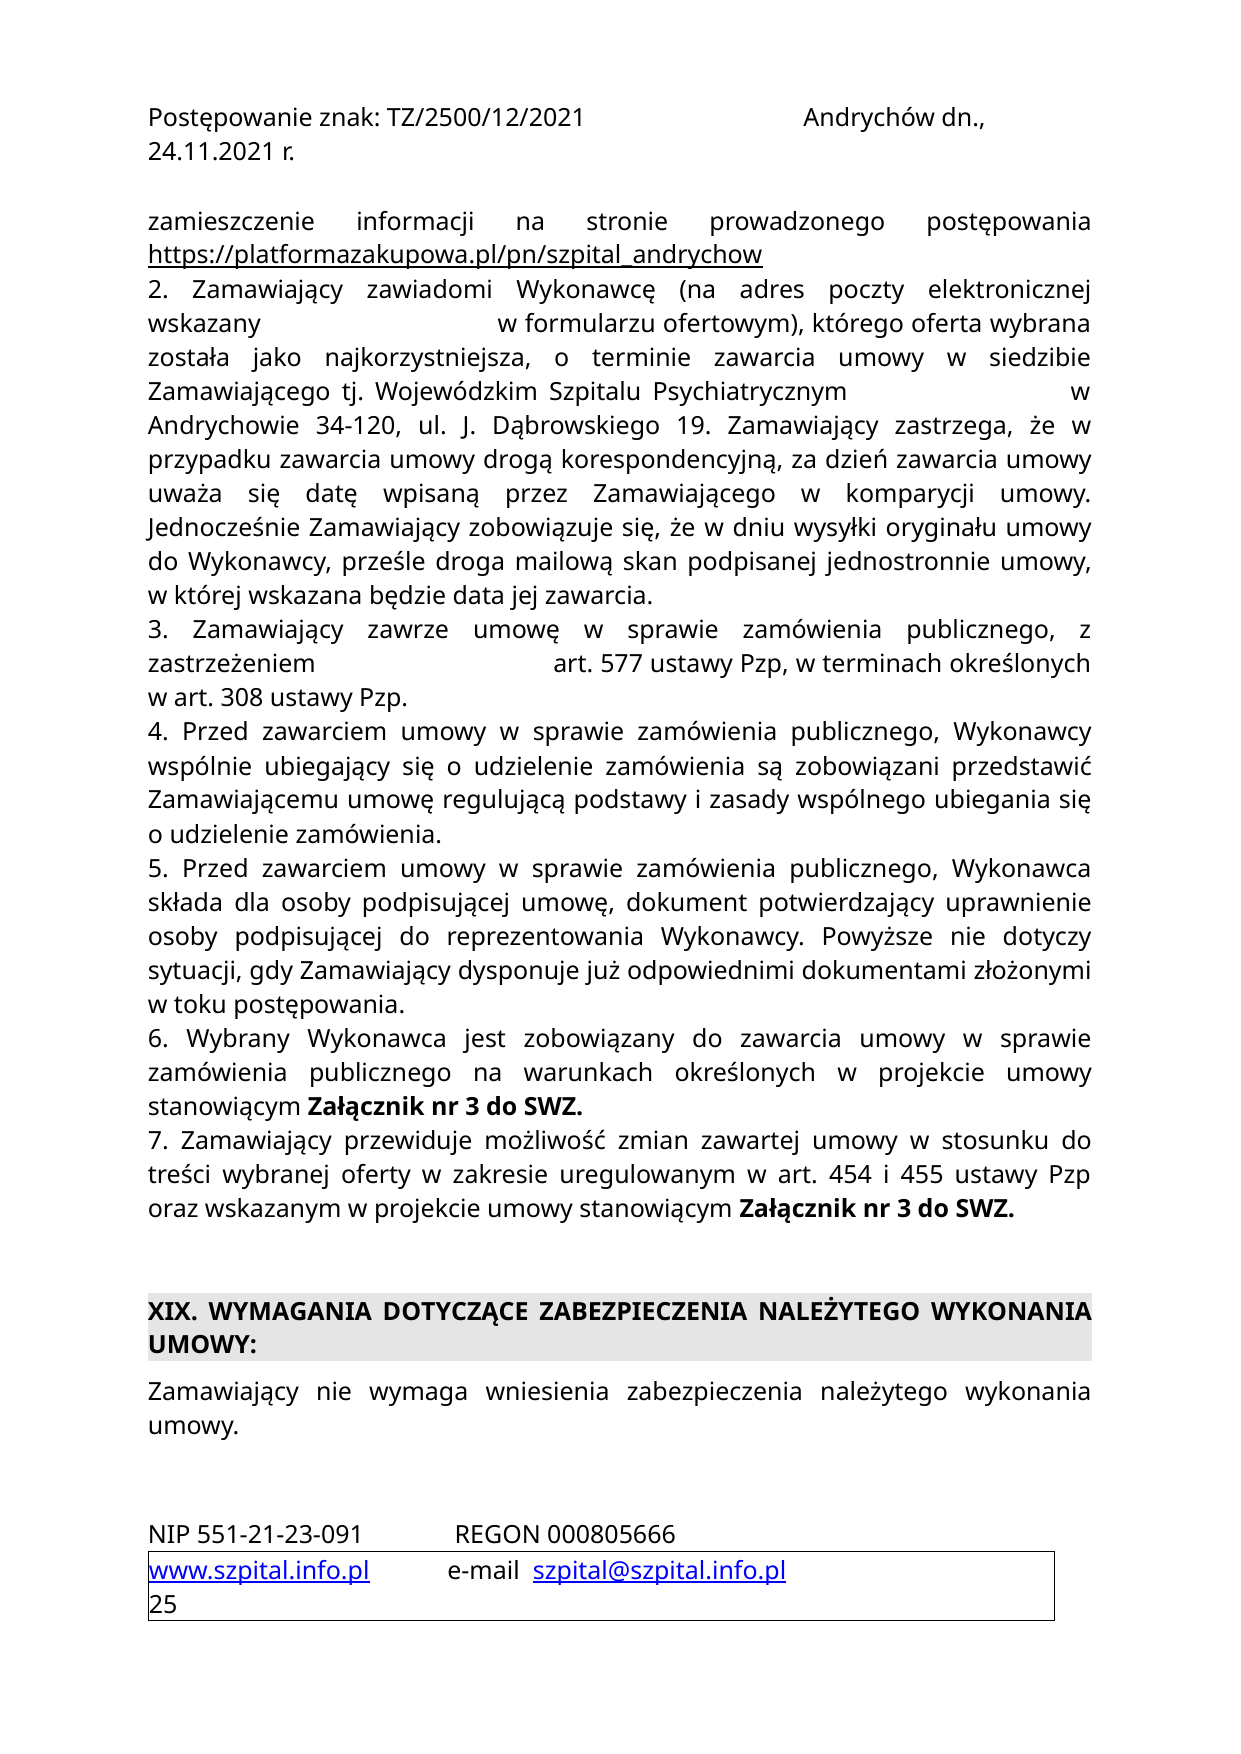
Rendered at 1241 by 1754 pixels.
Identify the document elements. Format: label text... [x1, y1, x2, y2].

text 3. Zamawiający zawrze umowę w sprawie zamówienia publicznego, z zastrzeżeniem art. 577 ustawy Pzp, w terminach określonych w art. 308 ustawy Pzp. [148, 612, 1092, 714]
text 7. Zamawiający przewiduje możliwość zmian zawartej umowy w stosunku do treści wybranej oferty w zakresie uregulowanym w art. 454 i 455 ustawy Pzp oraz wskazanym w projekcie umowy stanowiącym Załącznik nr 3 do SWZ. [148, 1123, 1092, 1225]
text 4. Przed zawarciem umowy w sprawie zamówienia publicznego, Wykonawcy wspólnie ubiegający się o udzielenie zamówienia są zobowiązani przedstawić Zamawiającemu umowę regulującą podstawy i zasady wspólnego ubiegania się o udzielenie zamówienia. [148, 714, 1092, 850]
text 5. Przed zawarciem umowy w sprawie zamówienia publicznego, Wykonawca składa dla osoby podpisującej umowę, dokument potwierdzający uprawnienie osoby podpisującej do reprezentowania Wykonawcy. Powyższe nie dotyczy sytuacji, gdy Zamawiający dysponuje już odpowiednimi dokumentami złożonymi w toku postępowania. [148, 850, 1092, 1021]
text Zamawiający nie wymaga wniesienia zabezpieczenia należytego wykonania umowy. [148, 1374, 1092, 1442]
text zamieszczenie informacji na stronie prowadzonego postępowania https://platformazakupowa.pl/pn/szpital_andrychow [148, 203, 1092, 271]
text XIX. WYMAGANIA DOTYCZĄCE ZABEZPIECZENIA NALEŻYTEGO WYKONANIA UMOWY: [148, 1293, 1092, 1361]
text 2. Zamawiający zawiadomi Wykonawcę (na adres poczty elektronicznej wskazany w formularzu ofertowym), którego oferta wybrana została jako najkorzystniejsza, o terminie zawarcia umowy w siedzibie Zamawiającego tj. Wojewódzkim Szpitalu Psychiatrycznym w Andrychowie 34-120, ul. J. Dąbrowskiego 19. Zamawiający zastrzega, że w przypadku zawarcia umowy drogą korespondencyjną, za dzień zawarcia umowy uważa się datę wpisaną przez Zamawiającego w komparycji umowy. Jednocześnie Zamawiający zobowiązuje się, że w dniu wysyłki oryginału umowy do Wykonawcy, prześle droga mailową skan podpisanej jednostronnie umowy, w której wskazana będzie data jej zawarcia. [148, 271, 1092, 612]
text 6. Wybrany Wykonawca jest zobowiązany do zawarcia umowy w sprawie zamówienia publicznego na warunkach określonych w projekcie umowy stanowiącym Załącznik nr 3 do SWZ. [148, 1021, 1092, 1123]
